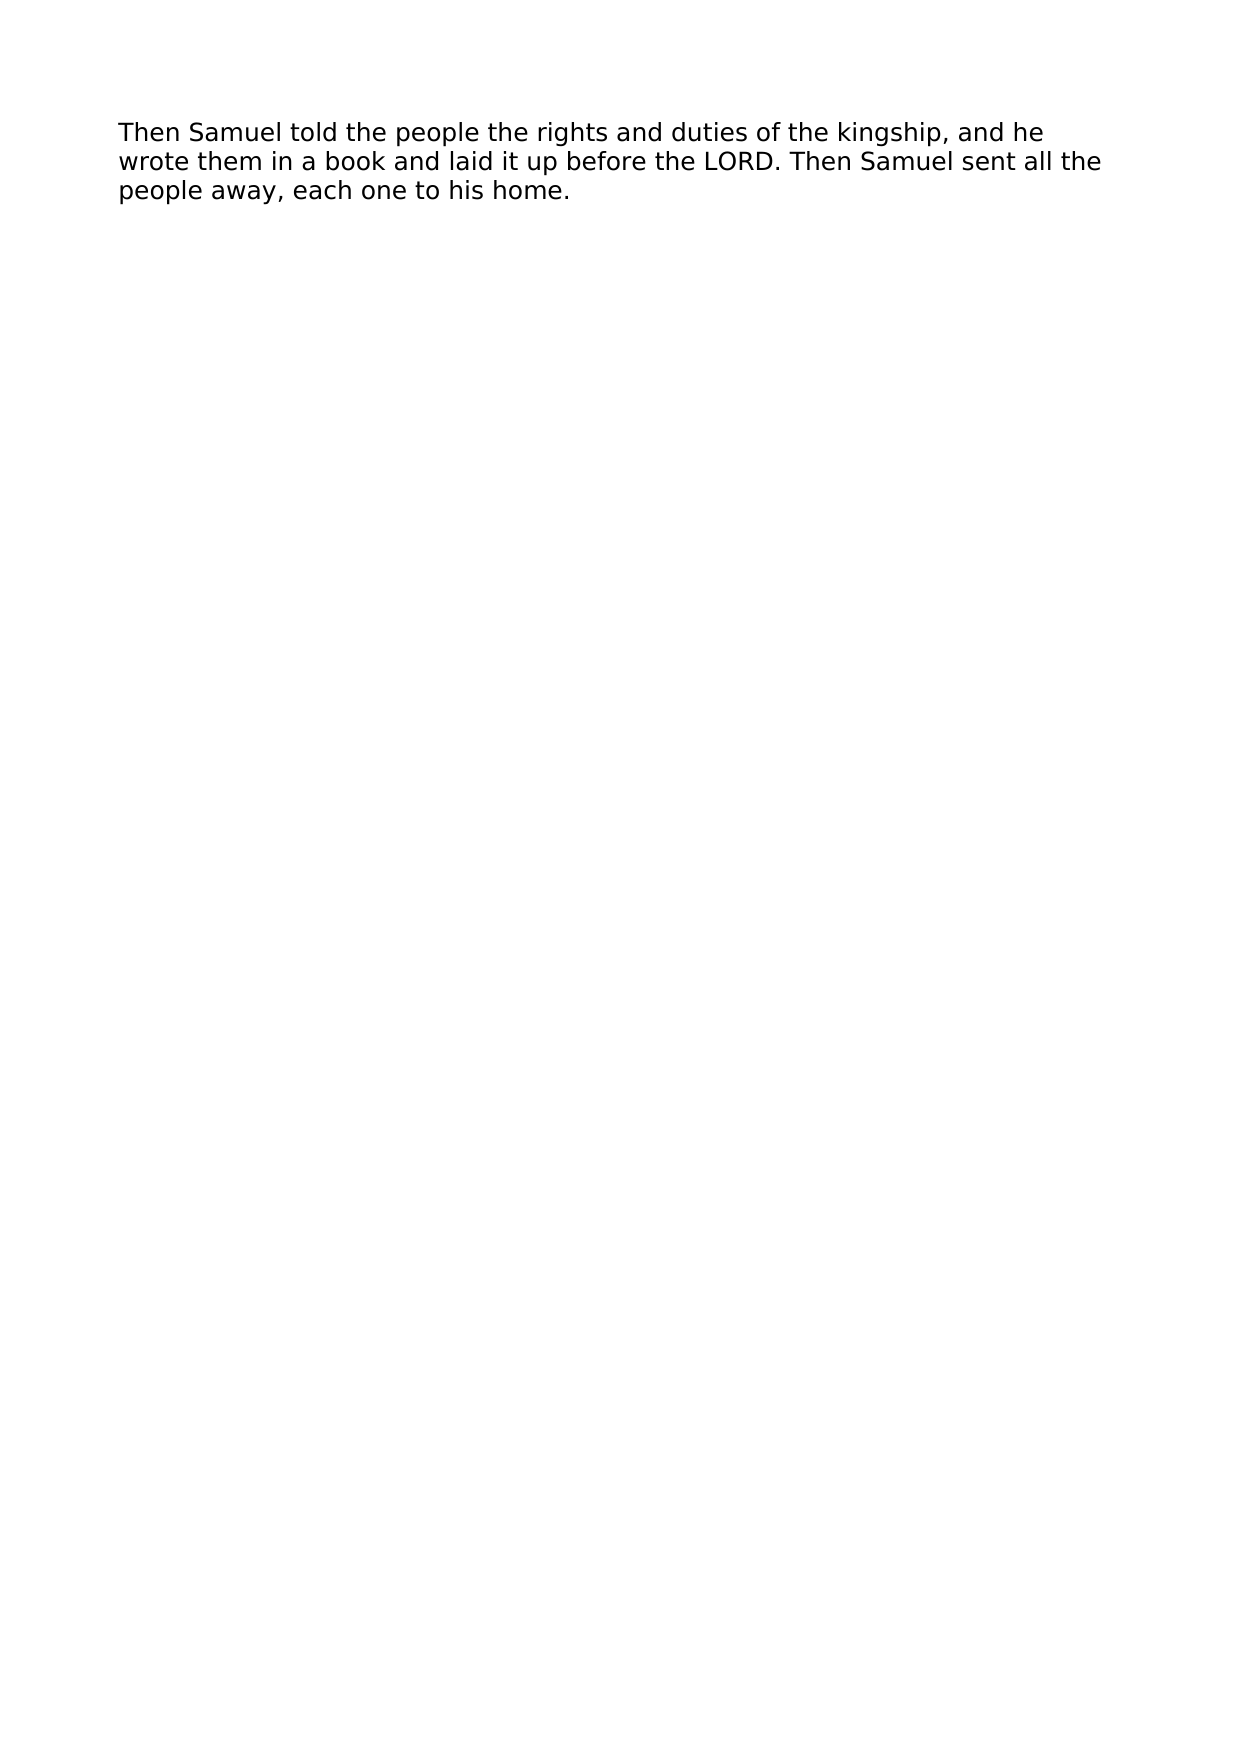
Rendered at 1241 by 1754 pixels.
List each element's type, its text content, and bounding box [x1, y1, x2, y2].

text Then Samuel told the people the rights and duties of the kingship, and he wrote them in a book and laid it up before the LORD. Then Samuel sent all the people away, each one to his home. [118, 118, 1122, 206]
